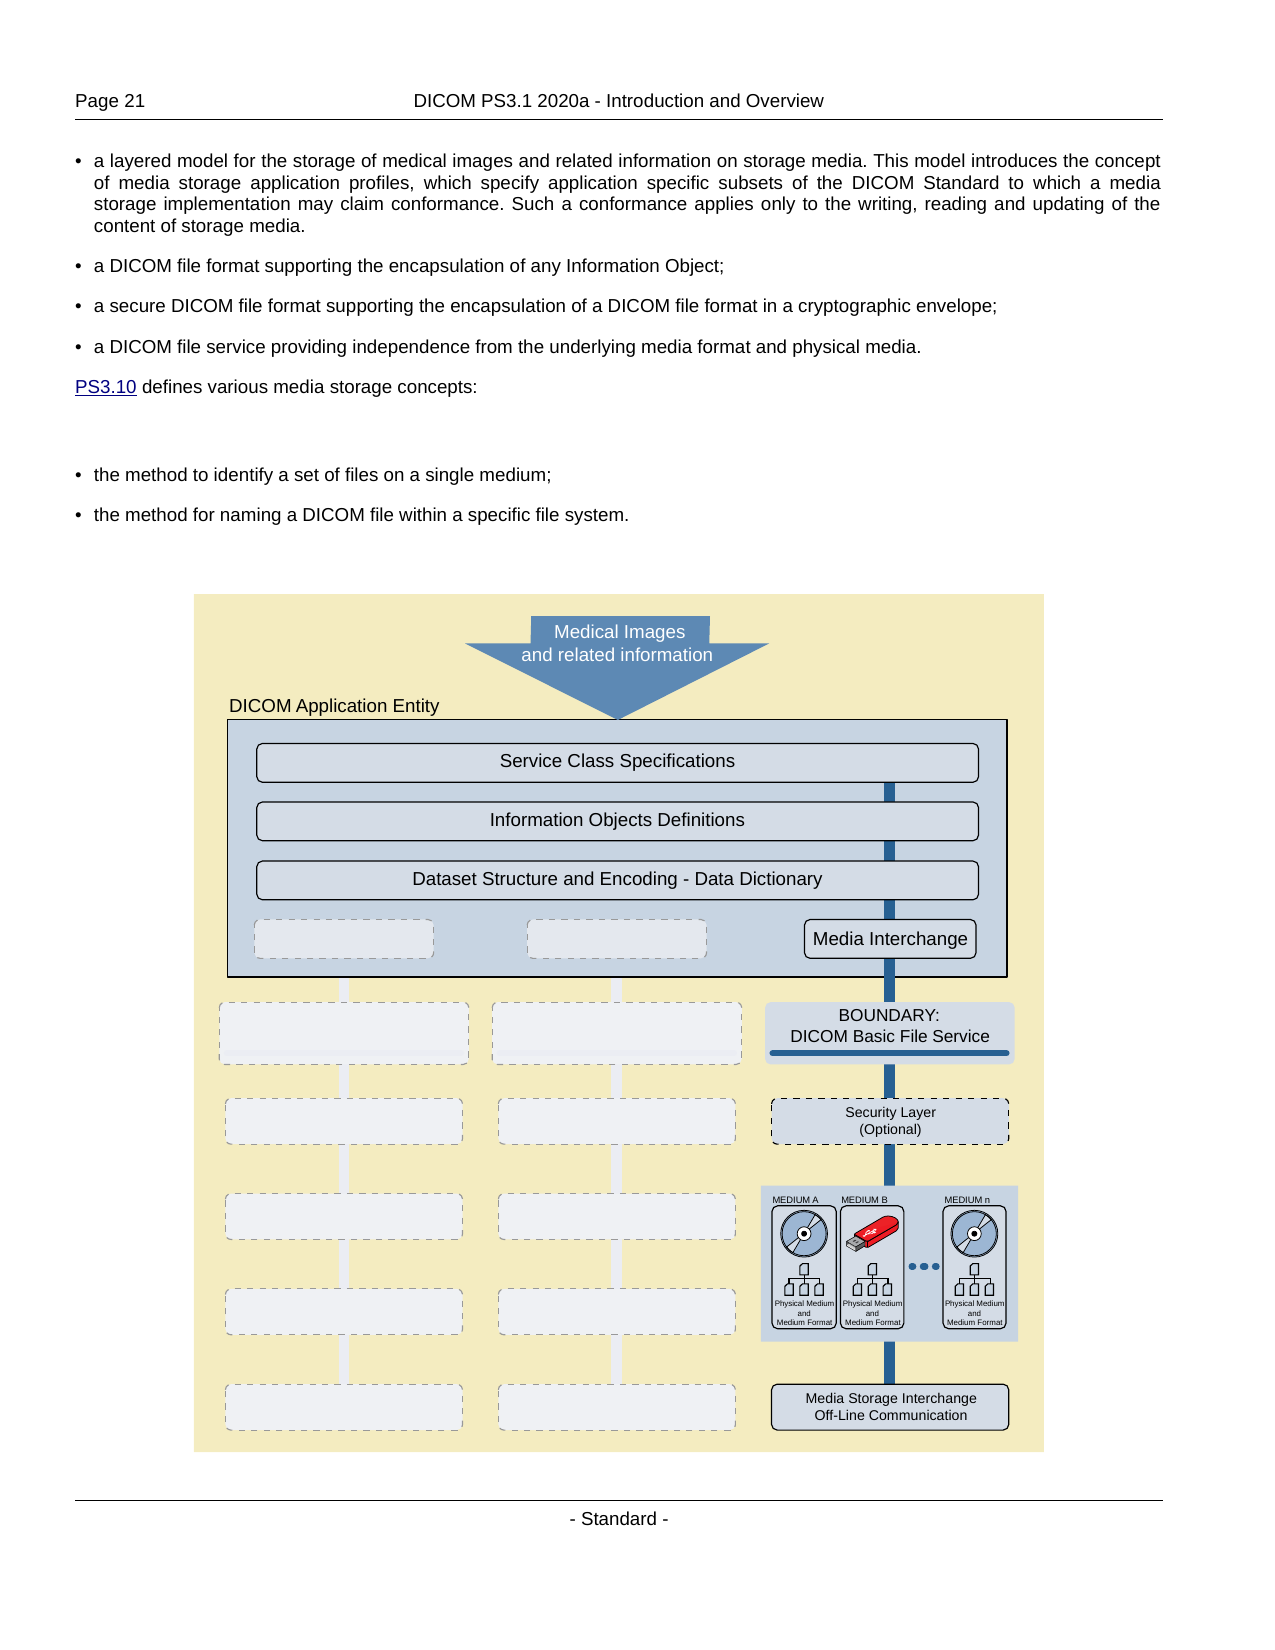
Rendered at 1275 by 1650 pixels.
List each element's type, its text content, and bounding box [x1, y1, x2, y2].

text • a layered model for the storage of medical images and related information on storage media. This model introduces the concept of media storage application profiles, which specify application specific subsets of the DICOM Standard to which a media storage implementation may claim conformance. Such a conformance applies only to the writing, reading and updating of the content of storage media. [75, 150, 1162, 236]
text • the method for naming a DICOM file within a specific file system. [75, 504, 1162, 526]
text • a secure DICOM file format supporting the encapsulation of a DICOM file format in a cryptographic envelope; [75, 295, 1162, 317]
text PS3.10 defines various media storage concepts: [75, 376, 1162, 397]
text • a DICOM file service providing independence from the underlying media format and physical media. [75, 336, 1162, 357]
text • the method to identify a set of files on a single medium; [75, 464, 1162, 485]
text • a DICOM file format supporting the encapsulation of any Information Object; [75, 255, 1162, 277]
